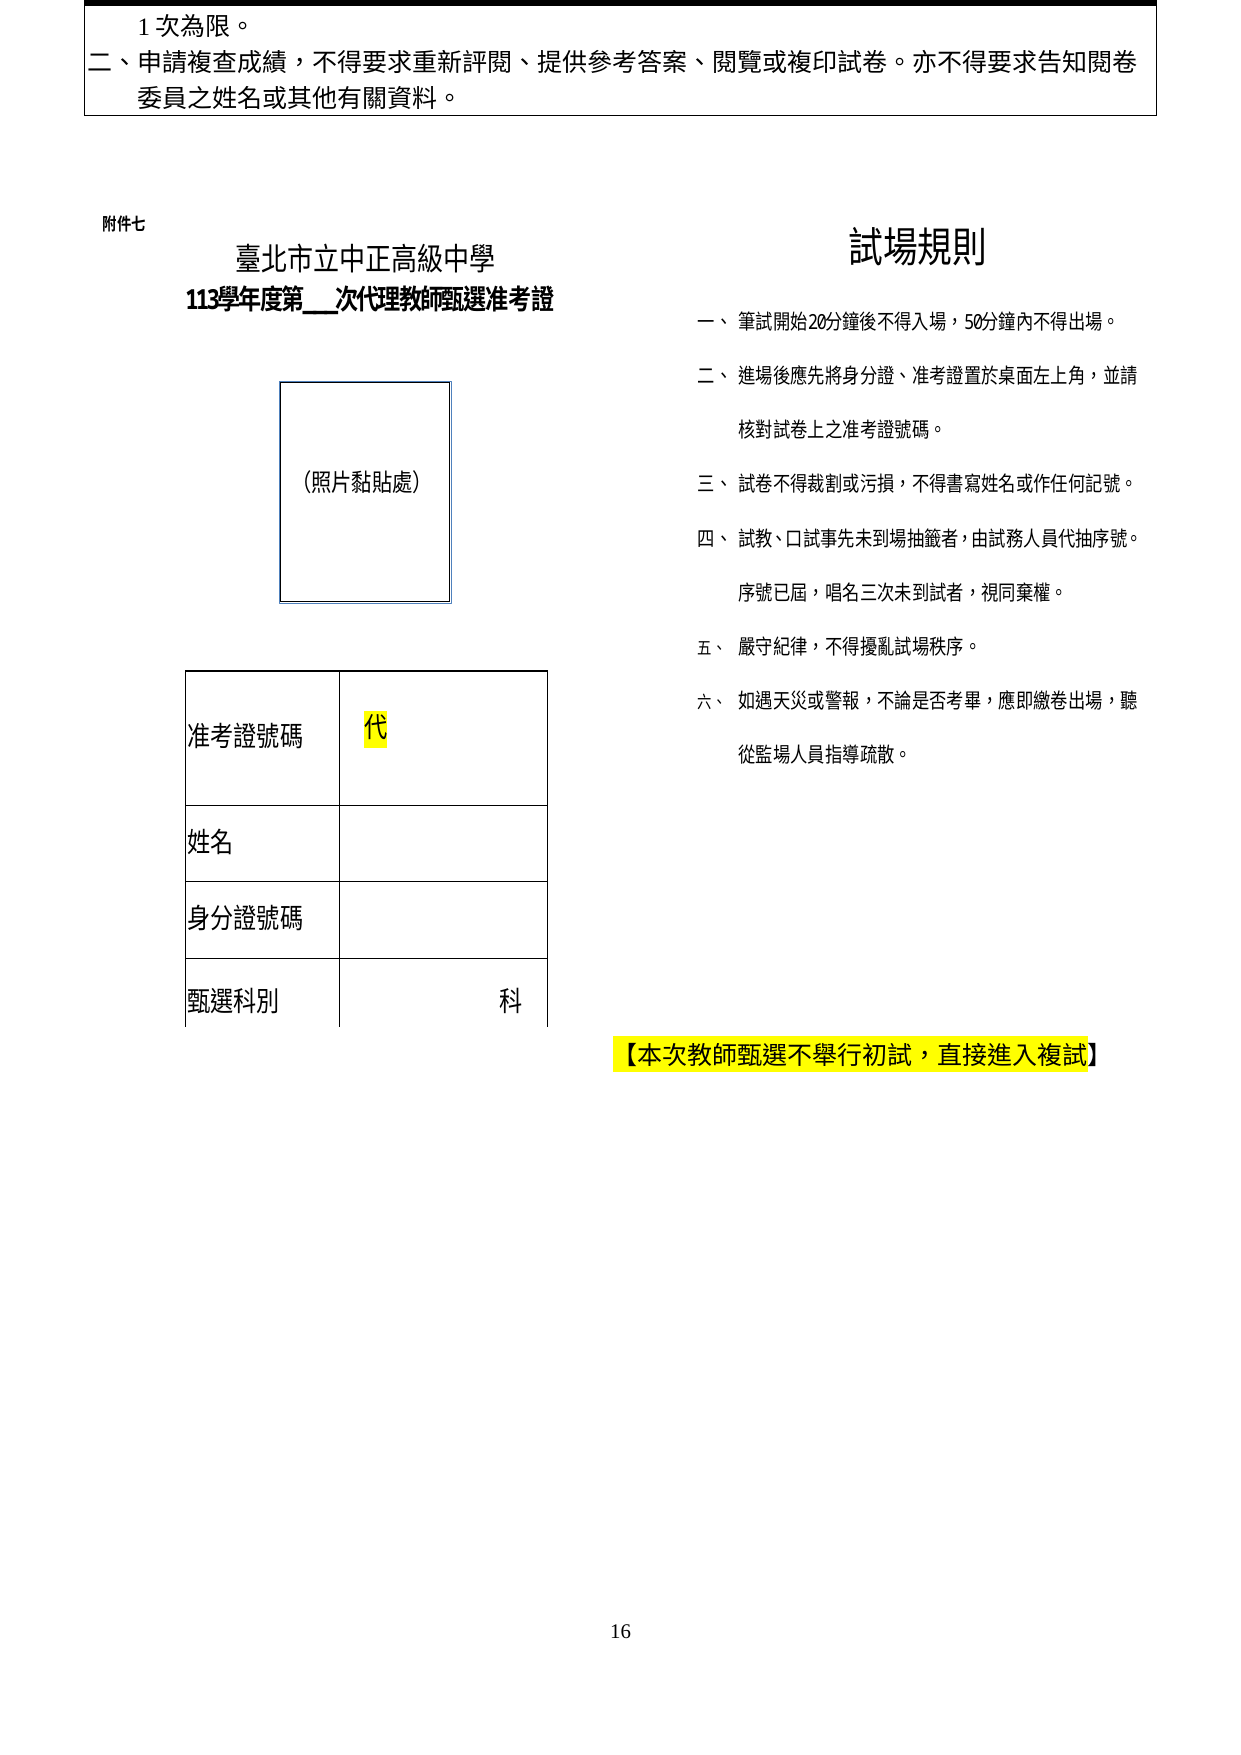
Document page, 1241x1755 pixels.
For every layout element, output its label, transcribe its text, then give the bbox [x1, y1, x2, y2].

text 【本次教師甄選不舉行初試，直接進入複試】 [62, 1036, 1112, 1072]
table_cell 1次為限。 二、申請複查成績，不得要求重新評閱、提供參考答案、閱覽或複印試卷。亦不得要求告知閱卷委員之姓名或其他有關資料。 [85, 6, 1156, 115]
